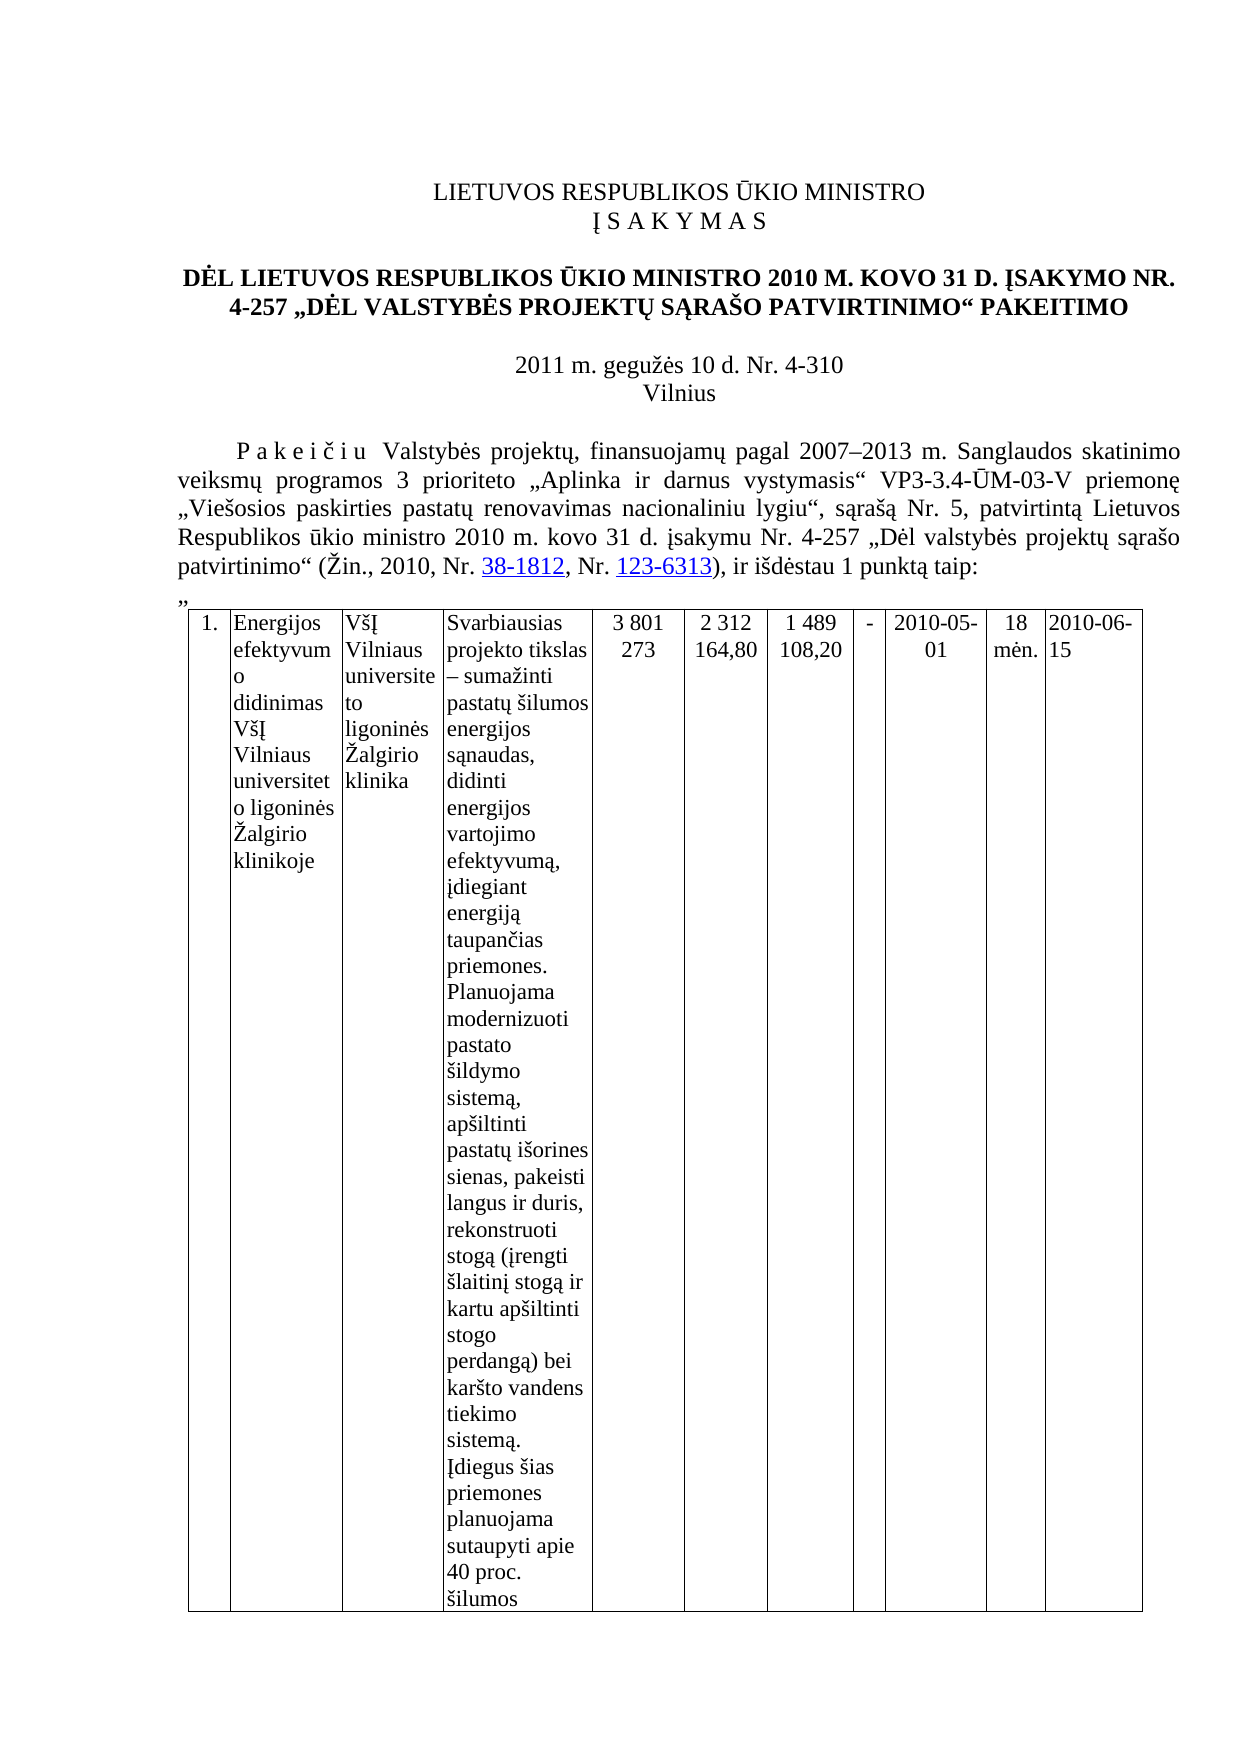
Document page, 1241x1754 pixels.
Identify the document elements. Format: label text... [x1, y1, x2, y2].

text 2011 m. gegužės 10 d. Nr. 4-310 [177, 350, 1181, 378]
text Vilnius [177, 378, 1181, 407]
text „ [177, 580, 1181, 608]
table_header VšĮ Vilniaus universiteto ligoninės Žalgirio klinika [343, 610, 443, 1611]
text ĮSAKYMAS [177, 206, 1181, 235]
text DĖL LIETUVOS RESPUBLIKOS ŪKIO MINISTRO 2010 m. KOVO 31 d. ĮSAKYMO NR. 4-257 „DĖL VALSTYBĖS PROJEKTŲ SĄRAŠO PATVIRTINIMO“ PAKEITIMO [177, 263, 1181, 321]
table_header - [854, 610, 885, 1611]
table_header 2010-05-01 [886, 610, 986, 1611]
table_header 1 489 108,20 [768, 610, 853, 1611]
text LIETUVOS RESPUBLIKOS ŪKIO MINISTRO [177, 177, 1181, 206]
table_header Energijos efektyvumo didinimas VšĮ Vilniaus universiteto ligoninės Žalgirio klinikoje [231, 610, 342, 1611]
table_header 1. [189, 610, 230, 1611]
table_header Svarbiausias projekto tikslas – sumažinti pastatų šilumos energijos sąnaudas, didinti energijos vartojimo efektyvumą, įdiegiant energiją taupančias priemones. Planuojama modernizuoti pastato šildymo sistemą, apšiltinti pastatų išorines sienas, pakeisti langus ir duris, rekonstruoti stogą (įrengti šlaitinį stogą ir kartu apšiltinti stogo perdangą) bei karšto vandens tiekimo sistemą. Įdiegus šias priemones planuojama sutaupyti apie 40 proc. šilumos [444, 610, 592, 1611]
table_header 2 312 164,80 [685, 610, 767, 1611]
table_header 3 801 273 [593, 610, 684, 1611]
text Pakeičiu Valstybės projektų, finansuojamų pagal 2007–2013 m. Sanglaudos skatinimo veiksmų programos 3 prioriteto „Aplinka ir darnus vystymasis“ VP3-3.4-ŪM-03-V priemonę „Viešosios paskirties pastatų renovavimas nacionaliniu lygiu“, sąrašą Nr. 5, patvirtintą Lietuvos Respublikos ūkio ministro 2010 m. kovo 31 d. įsakymu Nr. 4-257 „Dėl valstybės projektų sąrašo patvirtinimo“ (Žin., 2010, Nr. 38-1812, Nr. 123-6313), ir išdėstau 1 punktą taip: [177, 436, 1181, 580]
table_header 18 mėn. [987, 610, 1045, 1611]
table_header 2010-06-15 [1046, 610, 1142, 1611]
